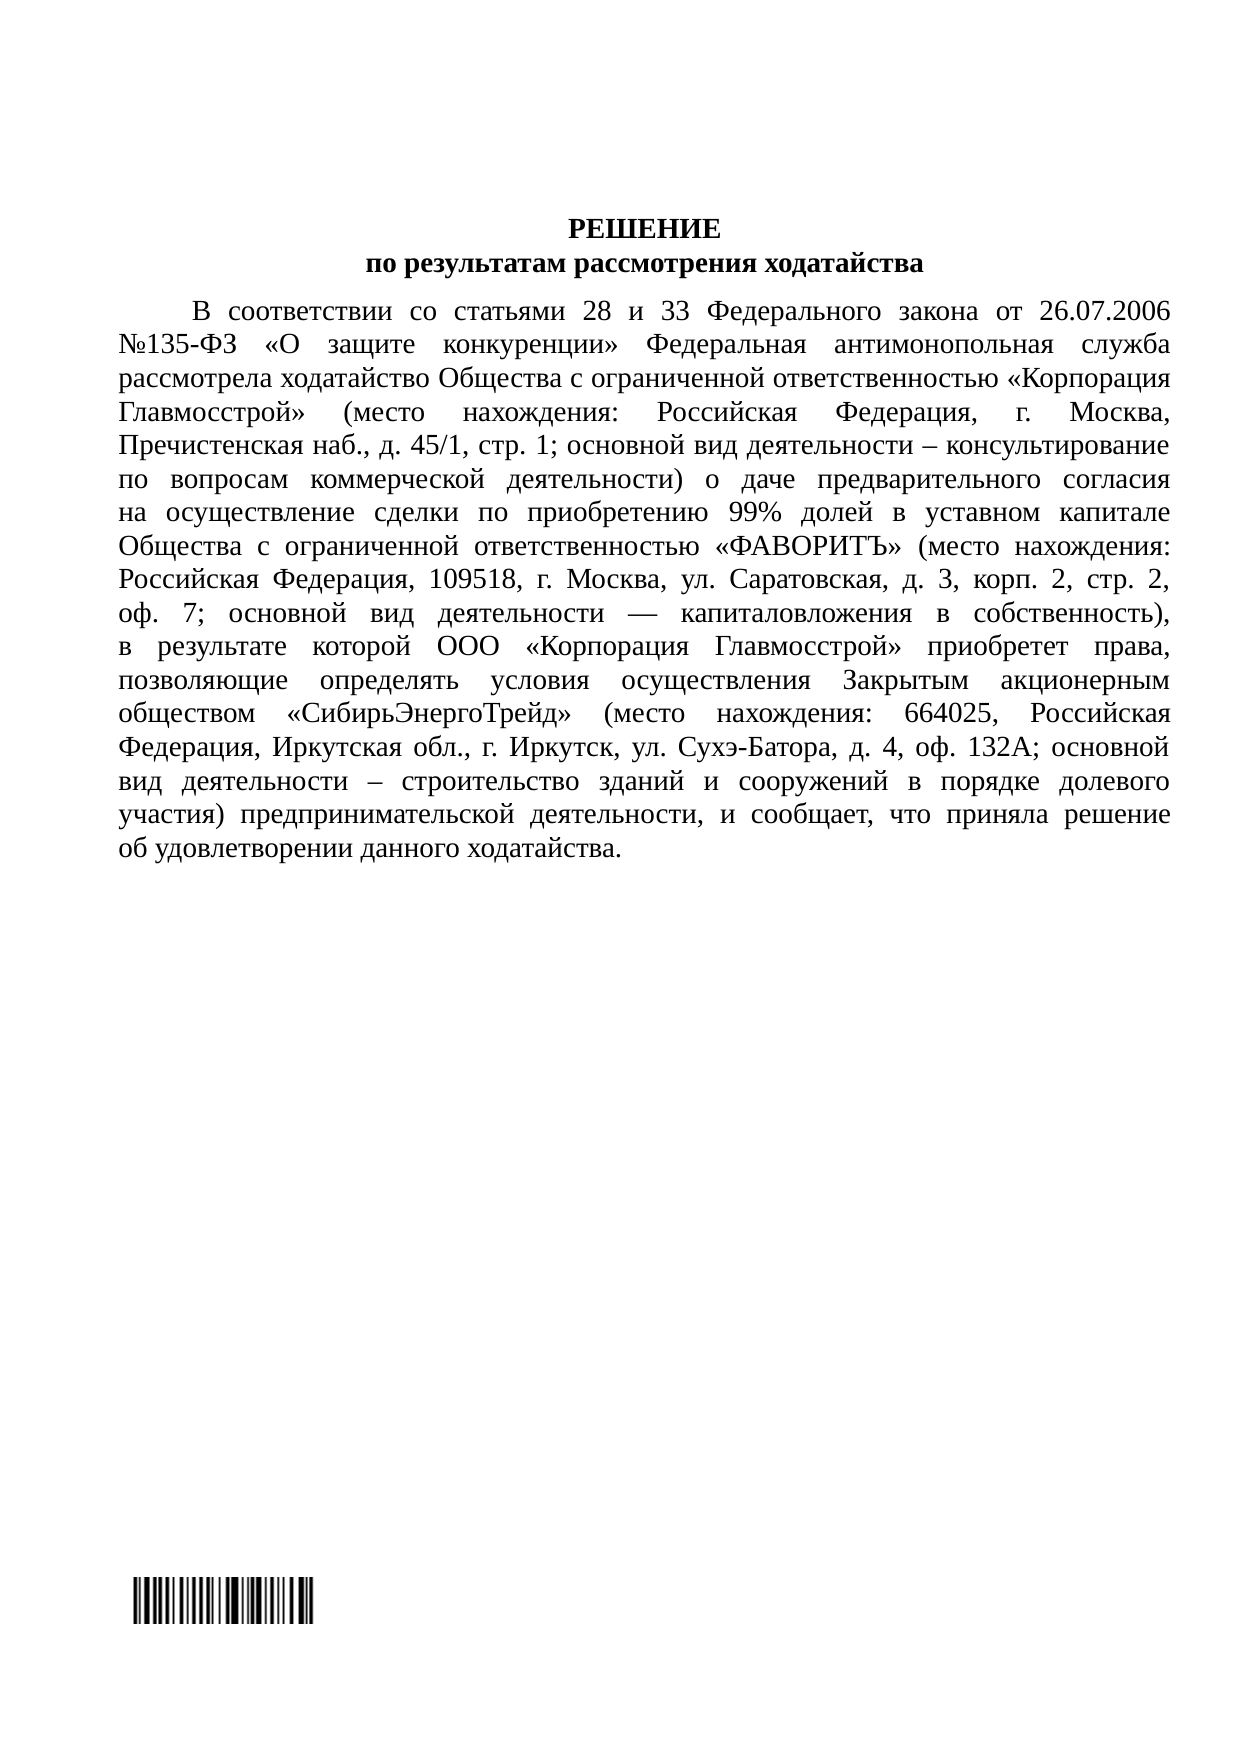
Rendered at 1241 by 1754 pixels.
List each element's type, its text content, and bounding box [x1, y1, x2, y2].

picture [118, 1577, 331, 1624]
text В соответствии со статьями 28 и 33 Федерального закона от 26.07.2006 №135-ФЗ «О защите конкуренции» Федеральная антимонопольная служба рассмотрела ходатайство Общества с ограниченной ответственностью «Корпорация Главмосстрой» (место нахождения: Российская Федерация, г. Москва, Пречистенская наб., д. 45/1, стр. 1; основной вид деятельности – консультирование по вопросам коммерческой деятельности) о даче предварительного согласия на осуществление сделки по приобретению 99% долей в уставном капитале Общества с ограниченной ответственностью «ФАВОРИТЪ» (место нахождения: Российская Федерация, 109518, г. Москва, ул. Саратовская, д. 3, корп. 2, стр. 2, оф. 7; основной вид деятельности — капиталовложения в собственность), в результате которой ООО «Корпорация Главмосстрой» приобретет права, позволяющие определять условия осуществления Закрытым акционерным обществом «СибирьЭнергоТрейд» (место нахождения: 664025, Российская Федерация, Иркутская обл., г. Иркутск, ул. Сухэ-Батора, д. 4, оф. 132А; основной вид деятельности – строительство зданий и сооружений в порядке долевого участия) предпринимательской деятельности, и сообщает, что приняла решение об удовлетворении данного ходатайства. [118, 293, 1171, 863]
text по результатам рассмотрения ходатайства [118, 245, 1171, 279]
text РЕШЕНИЕ [118, 212, 1171, 245]
